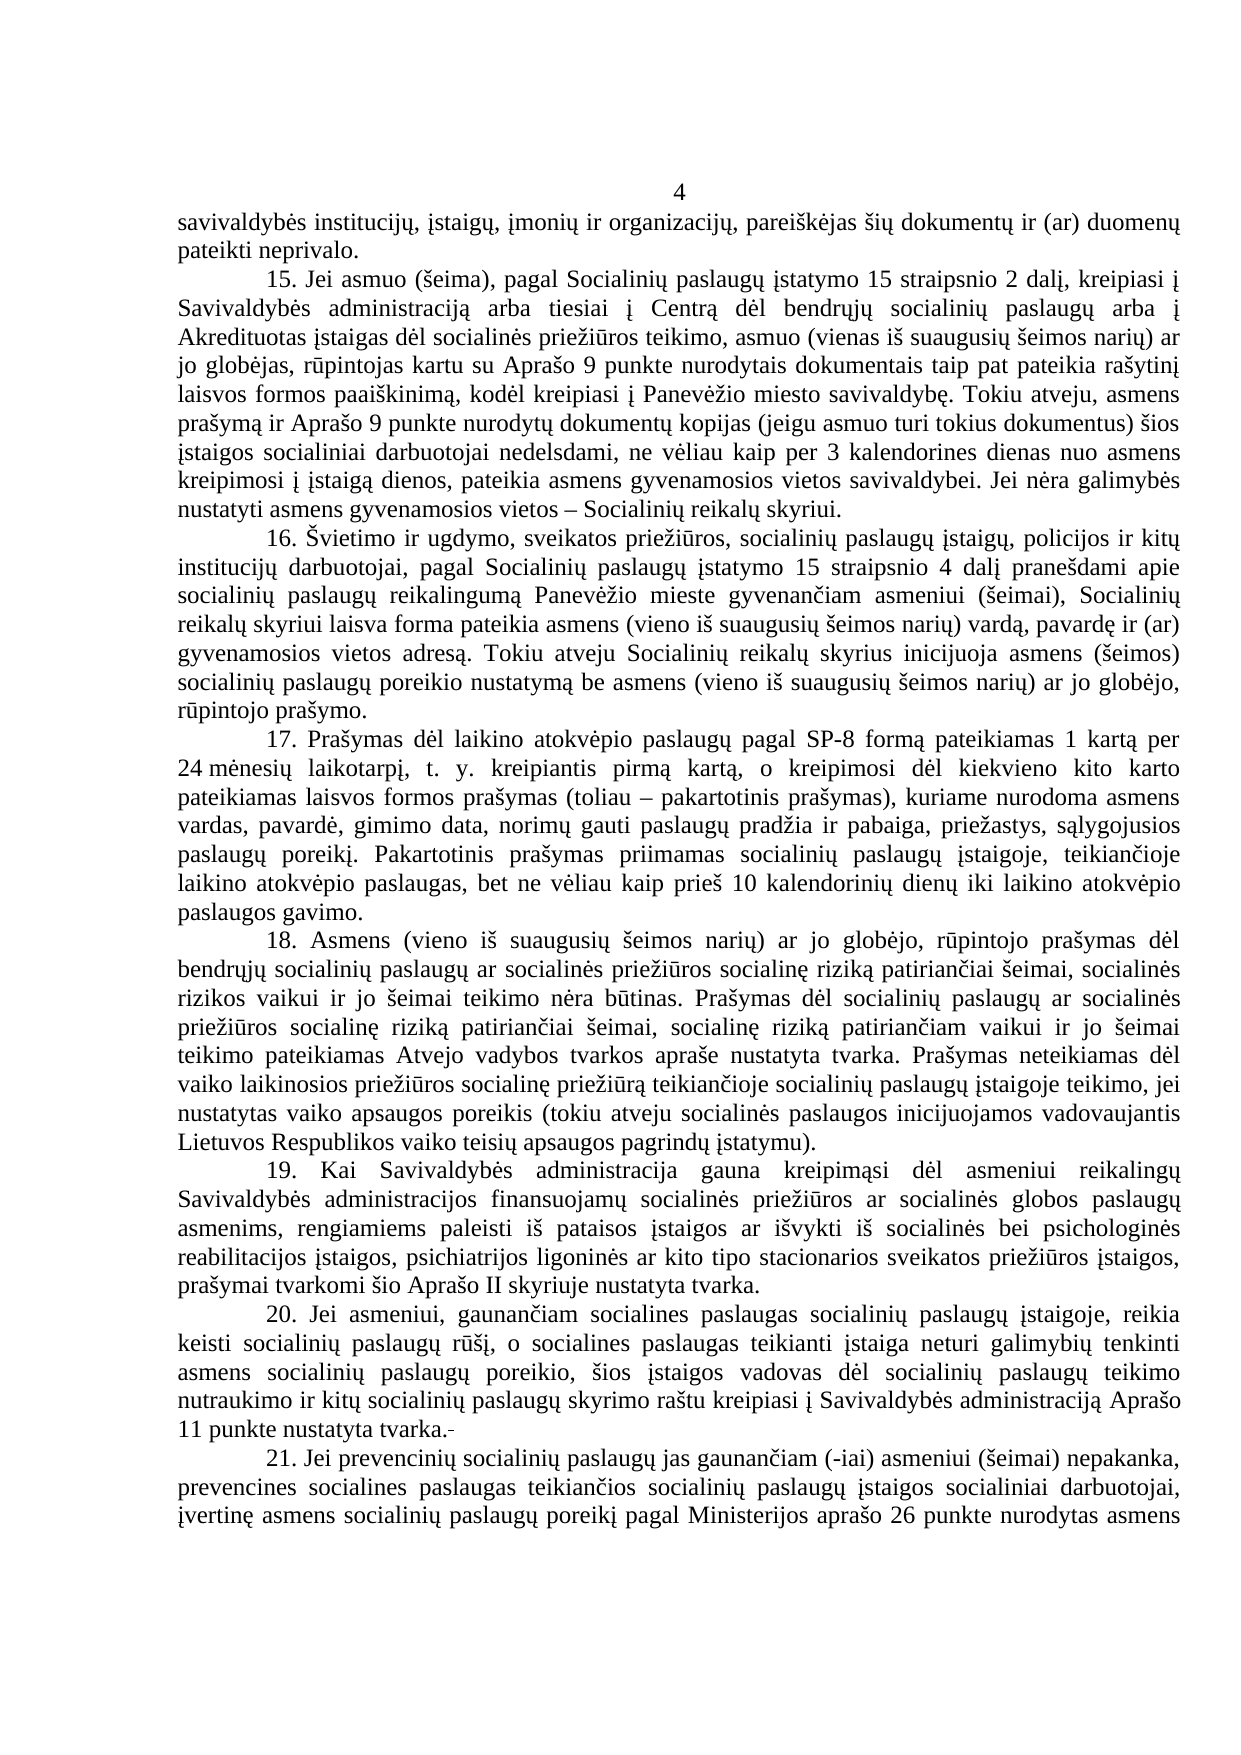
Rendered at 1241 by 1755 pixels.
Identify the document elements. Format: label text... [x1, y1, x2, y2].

text 19. Kai Savivaldybės administracija gauna kreipimąsi dėl asmeniui reikalingų Savivaldybės administracijos finansuojamų socialinės priežiūros ar socialinės globos paslaugų asmenims, rengiamiems paleisti iš pataisos įstaigos ar išvykti iš socialinės bei psichologinės reabilitacijos įstaigos, psichiatrijos ligoninės ar kito tipo stacionarios sveikatos priežiūros įstaigos, prašymai tvarkomi šio Aprašo II skyriuje nustatyta tvarka. [177, 1155, 1181, 1299]
text 21. Jei prevencinių socialinių paslaugų jas gaunančiam (-iai) asmeniui (šeimai) nepakanka, prevencines socialines paslaugas teikiančios socialinių paslaugų įstaigos socialiniai darbuotojai, įvertinę asmens socialinių paslaugų poreikį pagal Ministerijos aprašo 26 punkte nurodytas asmens [177, 1443, 1181, 1529]
text 15. Jei asmuo (šeima), pagal Socialinių paslaugų įstatymo 15 straipsnio 2 dalį, kreipiasi į Savivaldybės administraciją arba tiesiai į Centrą dėl bendrųjų socialinių paslaugų arba į Akredituotas įstaigas dėl socialinės priežiūros teikimo, asmuo (vienas iš suaugusių šeimos narių) ar jo globėjas, rūpintojas kartu su Aprašo 9 punkte nurodytais dokumentais taip pat pateikia rašytinį laisvos formos paaiškinimą, kodėl kreipiasi į Panevėžio miesto savivaldybę. Tokiu atveju, asmens prašymą ir Aprašo 9 punkte nurodytų dokumentų kopijas (jeigu asmuo turi tokius dokumentus) šios įstaigos socialiniai darbuotojai nedelsdami, ne vėliau kaip per 3 kalendorines dienas nuo asmens kreipimosi į įstaigą dienos, pateikia asmens gyvenamosios vietos savivaldybei. Jei nėra galimybės nustatyti asmens gyvenamosios vietos – Socialinių reikalų skyriui. [177, 264, 1181, 523]
text 17. Prašymas dėl laikino atokvėpio paslaugų pagal SP-8 formą pateikiamas 1 kartą per 24 mėnesių laikotarpį, t. y. kreipiantis pirmą kartą, o kreipimosi dėl kiekvieno kito karto pateikiamas laisvos formos prašymas (toliau – pakartotinis prašymas), kuriame nurodoma asmens vardas, pavardė, gimimo data, norimų gauti paslaugų pradžia ir pabaiga, priežastys, sąlygojusios paslaugų poreikį. Pakartotinis prašymas priimamas socialinių paslaugų įstaigoje, teikiančioje laikino atokvėpio paslaugas, bet ne vėliau kaip prieš 10 kalendorinių dienų iki laikino atokvėpio paslaugos gavimo. [177, 724, 1181, 925]
text 16. Švietimo ir ugdymo, sveikatos priežiūros, socialinių paslaugų įstaigų, policijos ir kitų institucijų darbuotojai, pagal Socialinių paslaugų įstatymo 15 straipsnio 4 dalį pranešdami apie socialinių paslaugų reikalingumą Panevėžio mieste gyvenančiam asmeniui (šeimai), Socialinių reikalų skyriui laisva forma pateikia asmens (vieno iš suaugusių šeimos narių) vardą, pavardę ir (ar) gyvenamosios vietos adresą. Tokiu atveju Socialinių reikalų skyrius inicijuoja asmens (šeimos) socialinių paslaugų poreikio nustatymą be asmens (vieno iš suaugusių šeimos narių) ar jo globėjo, rūpintojo prašymo. [177, 523, 1181, 724]
text savivaldybės institucijų, įstaigų, įmonių ir organizacijų, pareiškėjas šių dokumentų ir (ar) duomenų pateikti neprivalo. [177, 207, 1181, 264]
text 18. Asmens (vieno iš suaugusių šeimos narių) ar jo globėjo, rūpintojo prašymas dėl bendrųjų socialinių paslaugų ar socialinės priežiūros socialinę riziką patiriančiai šeimai, socialinės rizikos vaikui ir jo šeimai teikimo nėra būtinas. Prašymas dėl socialinių paslaugų ar socialinės priežiūros socialinę riziką patiriančiai šeimai, socialinę riziką patiriančiam vaikui ir jo šeimai teikimo pateikiamas Atvejo vadybos tvarkos apraše nustatyta tvarka. Prašymas neteikiamas dėl vaiko laikinosios priežiūros socialinę priežiūrą teikiančioje socialinių paslaugų įstaigoje teikimo, jei nustatytas vaiko apsaugos poreikis (tokiu atveju socialinės paslaugos inicijuojamos vadovaujantis Lietuvos Respublikos vaiko teisių apsaugos pagrindų įstatymu). [177, 925, 1181, 1155]
text 20. Jei asmeniui, gaunančiam socialines paslaugas socialinių paslaugų įstaigoje, reikia keisti socialinių paslaugų rūšį, o socialines paslaugas teikianti įstaiga neturi galimybių tenkinti asmens socialinių paslaugų poreikio, šios įstaigos vadovas dėl socialinių paslaugų teikimo nutraukimo ir kitų socialinių paslaugų skyrimo raštu kreipiasi į Savivaldybės administraciją Aprašo 11 punkte nustatyta tvarka. [177, 1299, 1181, 1443]
